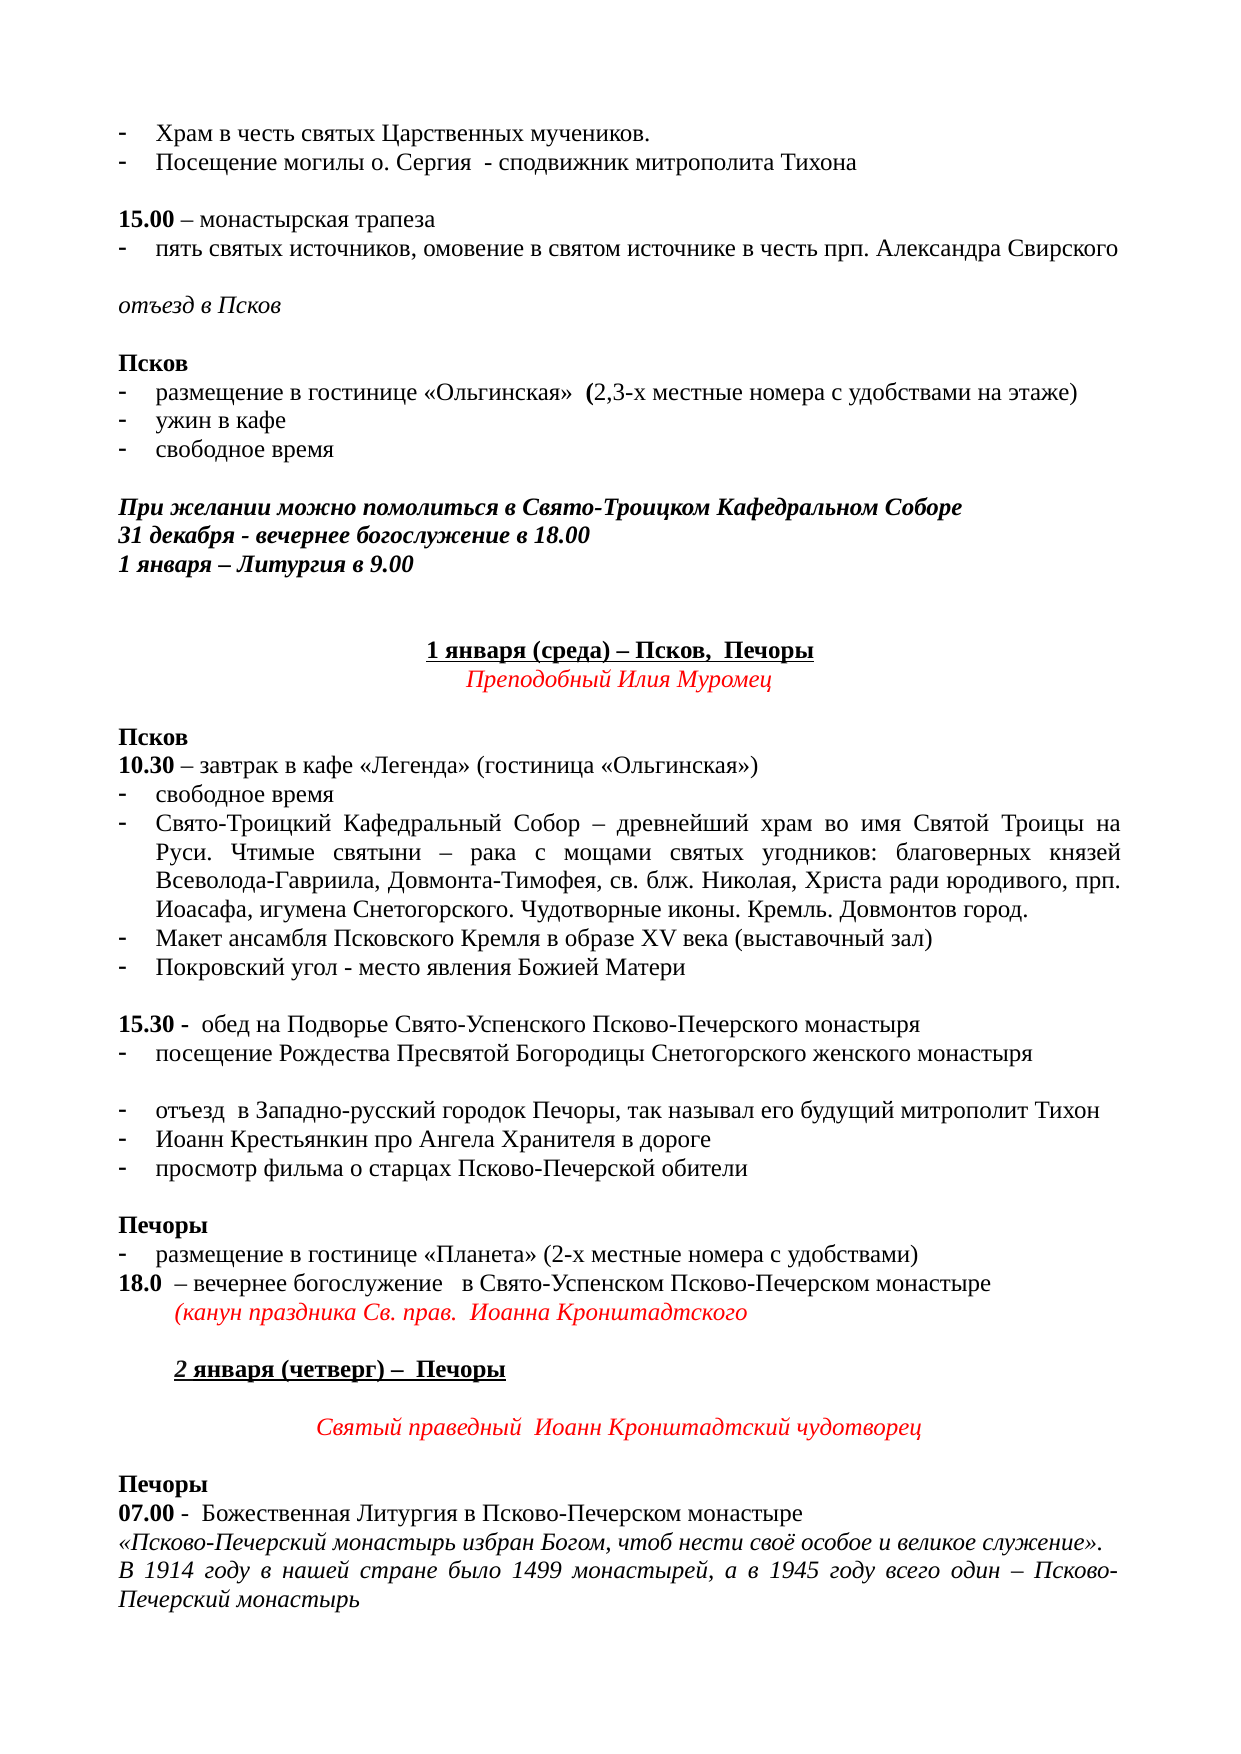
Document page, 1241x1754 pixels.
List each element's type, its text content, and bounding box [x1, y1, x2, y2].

text 2 января (четверг) – Печоры [174, 1354, 1122, 1383]
list отъезд в Западно-русский городок Печоры, так называл его будущий митрополит Тихон [118, 1096, 1122, 1124]
text 1 января – Литургия в 9.00 [118, 549, 1122, 578]
list Храм в честь святых Царственных мучеников. [118, 118, 1122, 147]
text 07.00 - Божественная Литургия в Псково-Печерском монастыре [118, 1498, 1122, 1527]
list Иоанн Крестьянкин про Ангела Хранителя в дороге [118, 1124, 1122, 1153]
list ужин в кафе [118, 406, 1122, 434]
text «Псково-Печерский монастырь избран Богом, чтоб нести своё особое и великое служение». [118, 1527, 1122, 1556]
list Святый праведный Иоанн Кронштадтский чудотворец [118, 1412, 1122, 1441]
text Псков [118, 722, 1122, 751]
list Посещение могилы о. Сергия - сподвижник митрополита Тихона [118, 147, 1122, 176]
text 10.30 – завтрак в кафе «Легенда» (гостиница «Ольгинская») [118, 751, 1122, 779]
list свободное время [118, 779, 1122, 808]
list размещение в гостинице «Планета» (2-х местные номера с удобствами) [118, 1239, 1122, 1268]
text При желании можно помолиться в Свято-Троицком Кафедральном Соборе [118, 492, 1122, 521]
list 15.30 - обед на Подворье Свято-Успенского Псково-Печерского монастыря [118, 1009, 1122, 1038]
list Свято-Троицкий Кафедральный Собор – древнейший храм во имя Святой Троицы на Руси. Чтимые святыни – рака с мощами святых угодников: благоверных князей Всеволода-Гавриила, Довмонта-Тимофея, св. блж. Николая, Христа ради юродивого, прп. Иоасафа, игумена Снетогорского. Чудотворные иконы. Кремль. Довмонтов город. [118, 808, 1122, 923]
list Макет ансамбля Псковского Кремля в образе XV века (выставочный зал) [118, 923, 1122, 952]
text 15.00 – монастырская трапеза [118, 204, 1122, 233]
list посещение Рождества Пресвятой Богородицы Снетогорского женского монастыря [118, 1038, 1122, 1067]
list – вечернее богослужение в Свято-Успенском Псково-Печерском монастыре [118, 1268, 1122, 1297]
list пять святых источников, омовение в святом источнике в честь прп. Александра Свирского [118, 233, 1122, 262]
text 1 января (среда) – Псков, Печоры [118, 636, 1122, 664]
text Печоры [118, 1211, 1122, 1239]
text Преподобный Илия Муромец [118, 664, 1122, 693]
text 31 декабря - вечернее богослужение в 18.00 [118, 521, 1122, 549]
text Псков [118, 348, 1122, 377]
list просмотр фильма о старцах Псково-Печерской обители [118, 1153, 1122, 1182]
text отъезд в Псков [118, 291, 1122, 319]
list Покровский угол - место явления Божией Матери [118, 952, 1122, 981]
text Печоры [118, 1469, 1122, 1498]
list размещение в гостинице «Ольгинская» (2,3-х местные номера с удобствами на этаже) [118, 377, 1122, 406]
list свободное время [118, 434, 1122, 463]
text В 1914 году в нашей стране было 1499 монастырей, а в 1945 году всего один – Псково-Печерский монастырь [118, 1556, 1122, 1613]
text (канун праздника Св. прав. Иоанна Кронштадтского [174, 1297, 1122, 1326]
